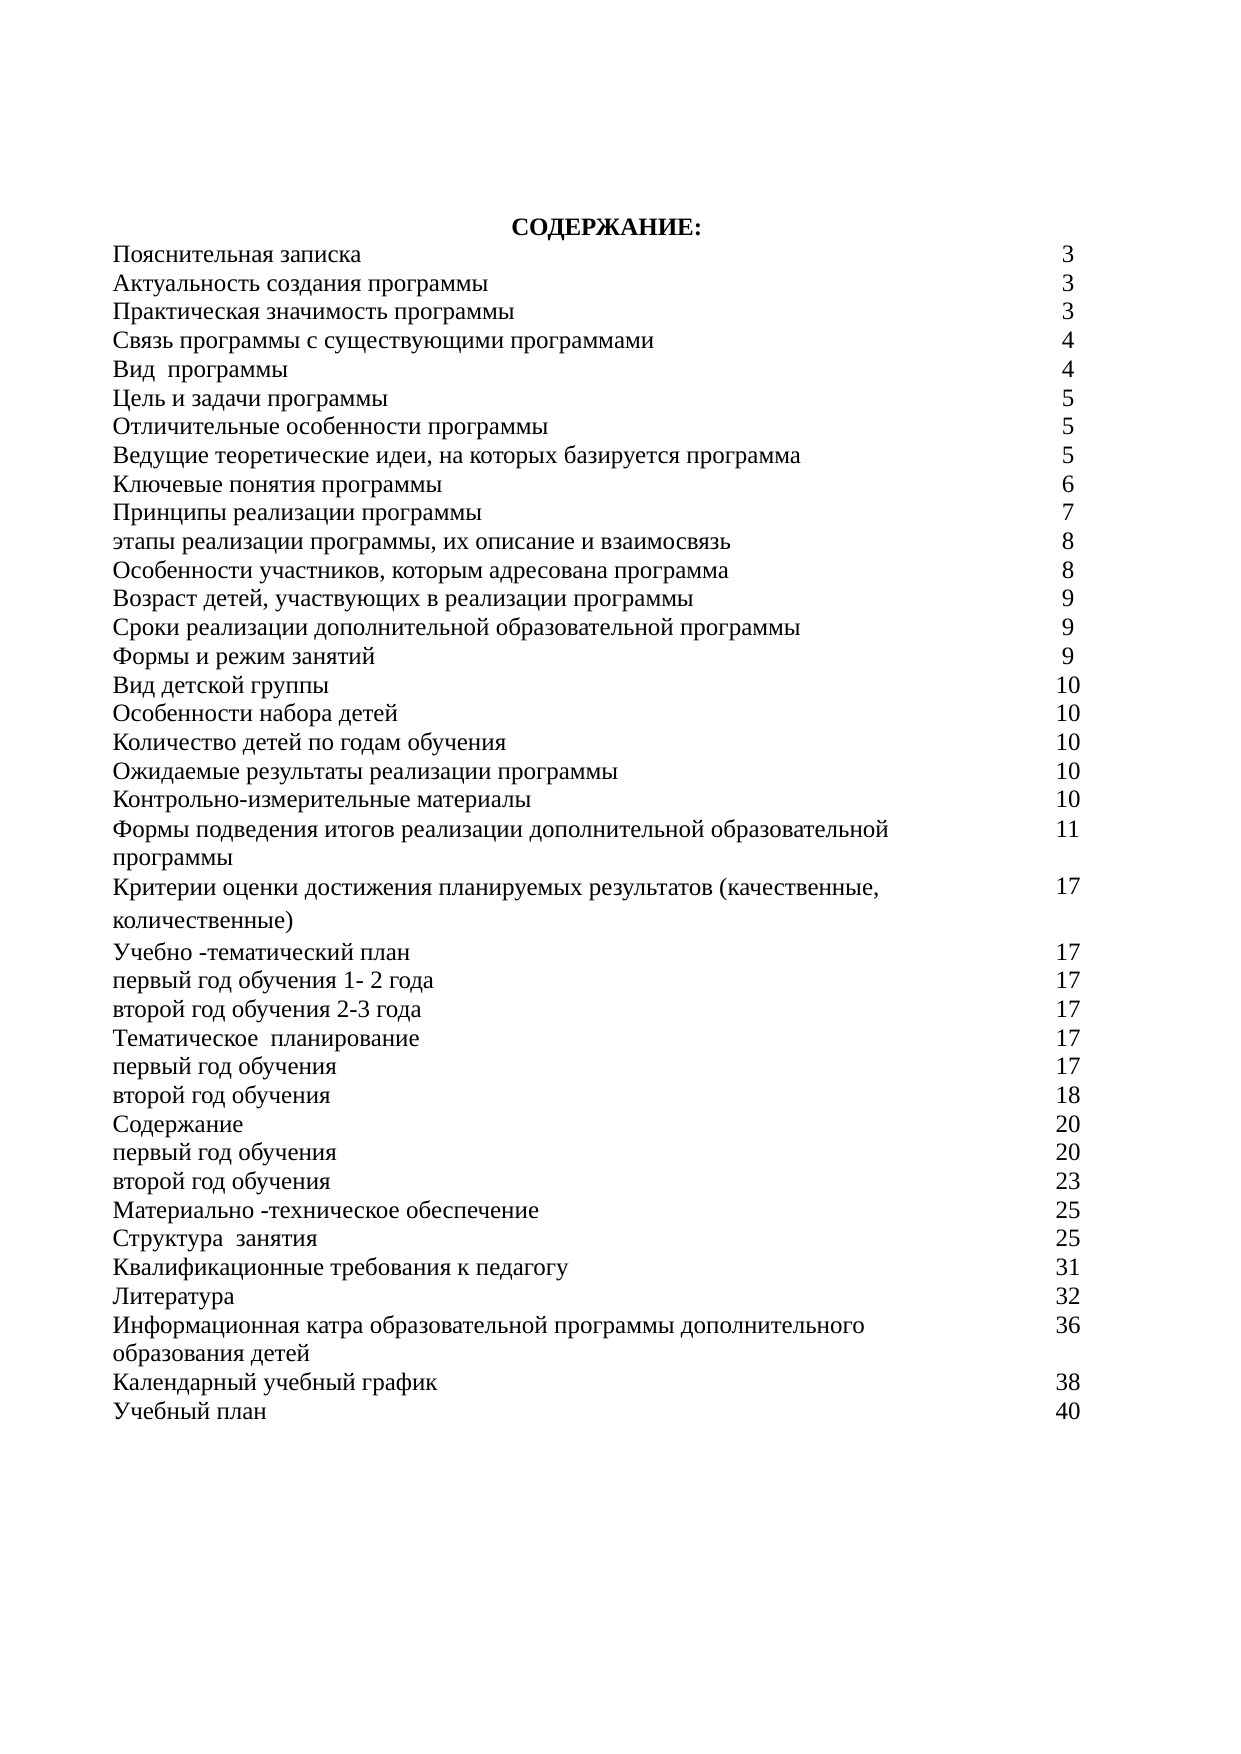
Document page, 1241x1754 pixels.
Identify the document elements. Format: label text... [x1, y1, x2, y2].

table_cell 20 [1025, 1140, 1124, 1168]
table_cell 31 [1025, 1254, 1124, 1283]
table_cell Ведущие теоретические идеи, на которых базируется программа [101, 442, 1025, 471]
table_cell 9 [1025, 614, 1124, 643]
table_cell Количество детей по годам обучения [101, 729, 1025, 758]
table_cell 3 [1025, 299, 1124, 327]
table_cell 20 [1025, 1111, 1124, 1139]
table_cell 5 [1025, 414, 1124, 442]
table_cell 17 [1025, 996, 1124, 1024]
table_cell Квалификационные требования к педагогу [101, 1254, 1025, 1283]
table_cell Возраст детей, участвующих в реализации программы [101, 586, 1025, 614]
table_cell 10 [1025, 758, 1124, 786]
table_cell Литература [101, 1283, 1025, 1312]
table_cell 38 [1025, 1369, 1124, 1398]
table_cell Принципы реализации программы [101, 499, 1025, 528]
table_cell 23 [1025, 1168, 1124, 1197]
subtitle СОДЕРЖАНИЕ: [71, 212, 1142, 241]
table_cell 40 [1025, 1398, 1124, 1427]
table_cell 8 [1025, 557, 1124, 586]
table_cell второй год обучения [101, 1168, 1025, 1197]
table_cell первый год обучения [101, 1140, 1025, 1168]
table_cell Критерии оценки достижения планируемых результатов (качественные, количественные) [101, 873, 1025, 939]
table_cell 10 [1025, 672, 1124, 701]
table_cell 5 [1025, 442, 1124, 471]
table_cell Вид программы [101, 356, 1025, 385]
table_cell 17 [1025, 967, 1124, 996]
table_cell 3 [1025, 270, 1124, 298]
table_cell Структура занятия [101, 1225, 1025, 1254]
table_cell 11 [1025, 815, 1124, 872]
table_cell Формы подведения итогов реализации дополнительной образовательной программы [101, 815, 1025, 872]
table_cell Особенности участников, которым адресована программа [101, 557, 1025, 586]
table_cell 4 [1025, 356, 1124, 385]
table_cell Материально -техническое обеспечение [101, 1197, 1025, 1225]
table_cell Формы и режим занятий [101, 643, 1025, 672]
table_cell Контрольно-измерительные материалы [101, 786, 1025, 815]
table_cell этапы реализации программы, их описание и взаимосвязь [101, 528, 1025, 557]
table_cell Ключевые понятия программы [101, 471, 1025, 499]
table_cell 9 [1025, 643, 1124, 672]
table_cell 10 [1025, 786, 1124, 815]
table_cell 17 [1025, 1054, 1124, 1082]
table_cell 9 [1025, 586, 1124, 614]
table_cell 36 [1025, 1312, 1124, 1369]
table_cell 25 [1025, 1225, 1124, 1254]
table_cell первый год обучения [101, 1054, 1025, 1082]
table_cell первый год обучения 1- 2 года [101, 967, 1025, 996]
table_cell Практическая значимость программы [101, 299, 1025, 327]
table_cell Особенности набора детей [101, 701, 1025, 729]
table_cell 17 [1025, 873, 1124, 939]
table_cell 17 [1025, 939, 1124, 967]
table_cell Календарный учебный график [101, 1369, 1025, 1398]
table_cell второй год обучения [101, 1082, 1025, 1111]
table_cell Цель и задачи программы [101, 385, 1025, 413]
table_cell 8 [1025, 528, 1124, 557]
table_cell 7 [1025, 499, 1124, 528]
table_cell 32 [1025, 1283, 1124, 1312]
table_cell Сроки реализации дополнительной образовательной программы [101, 614, 1025, 643]
table_cell Учебно -тематический план [101, 939, 1025, 967]
table_cell Учебный план [101, 1398, 1025, 1427]
table_cell Отличительные особенности программы [101, 414, 1025, 442]
table_cell 4 [1025, 327, 1124, 356]
table_cell Тематическое планирование [101, 1025, 1025, 1053]
table_cell 5 [1025, 385, 1124, 413]
table_cell 6 [1025, 471, 1124, 499]
table_cell Содержание [101, 1111, 1025, 1139]
table_header 3 [1025, 241, 1124, 270]
table_cell 17 [1025, 1025, 1124, 1053]
table_cell Связь программы с существующими программами [101, 327, 1025, 356]
table_header Пояснительная записка [101, 241, 1025, 270]
table_cell 25 [1025, 1197, 1124, 1225]
table_cell Вид детской группы [101, 672, 1025, 701]
table_cell Актуальность создания программы [101, 270, 1025, 298]
table_cell второй год обучения 2-3 года [101, 996, 1025, 1024]
table_cell Ожидаемые результаты реализации программы [101, 758, 1025, 786]
table_cell 18 [1025, 1082, 1124, 1111]
table_cell 10 [1025, 701, 1124, 729]
table_cell 10 [1025, 729, 1124, 758]
table_cell Информационная катра образовательной программы дополнительного образования детей [101, 1312, 1025, 1369]
